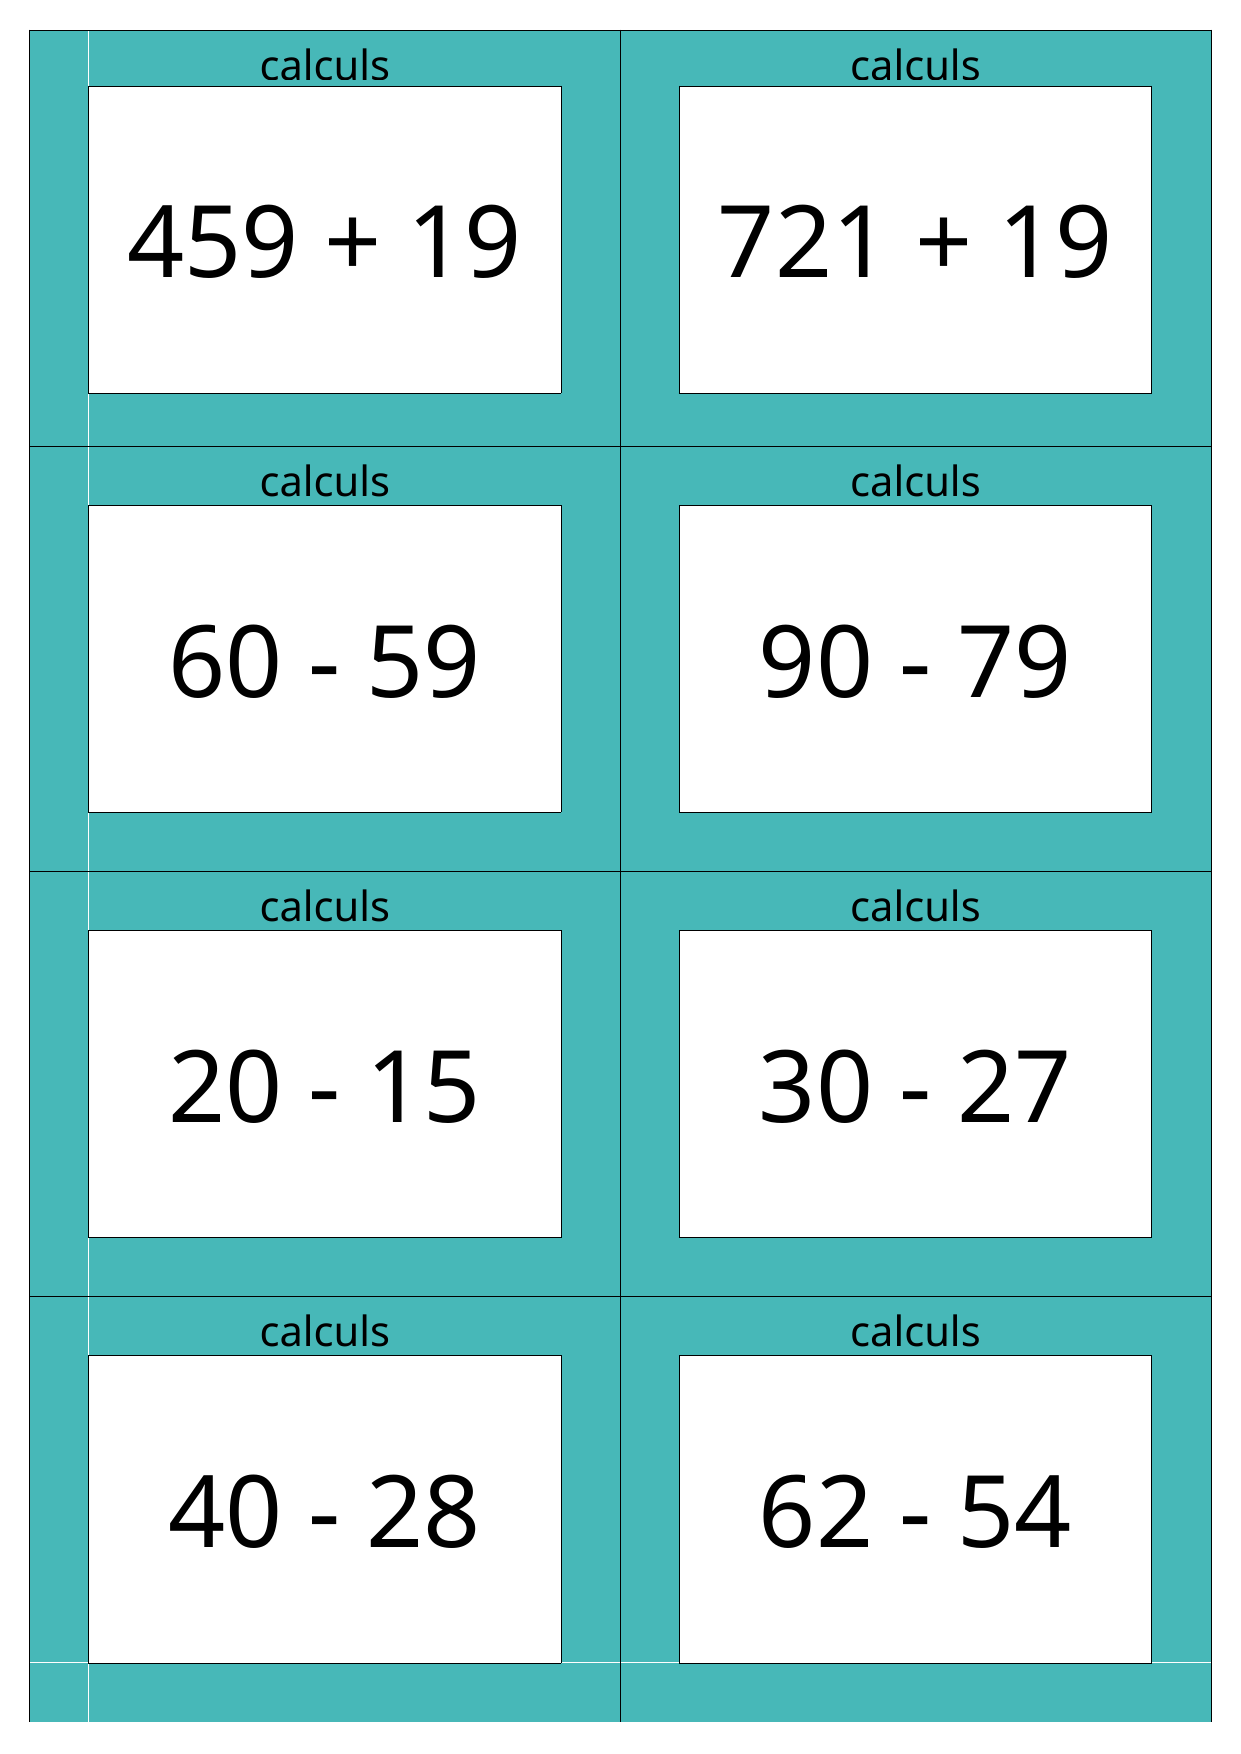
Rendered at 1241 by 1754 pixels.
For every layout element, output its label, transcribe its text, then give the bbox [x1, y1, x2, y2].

table_cell calculs [679, 31, 1151, 86]
table_header [561, 447, 620, 505]
table_cell [1152, 86, 1211, 393]
table_cell [1151, 393, 1211, 446]
table_cell [1151, 31, 1211, 86]
table_cell [1151, 1297, 1211, 1355]
table_cell calculs [89, 1297, 561, 1355]
table_cell [621, 1237, 679, 1296]
table_cell [1151, 1237, 1211, 1296]
table_cell [621, 1663, 679, 1722]
table_cell [621, 31, 679, 86]
table_cell [30, 505, 88, 812]
table_cell calculs [89, 31, 561, 86]
table_cell [621, 872, 679, 930]
table_cell [561, 31, 620, 86]
table_cell [621, 1355, 679, 1662]
table_cell [562, 505, 620, 812]
table_cell [30, 812, 88, 871]
table_cell [30, 86, 88, 393]
table_cell [562, 86, 620, 393]
table_cell [30, 1355, 88, 1662]
table_header [621, 447, 679, 505]
table_header calculs [89, 447, 561, 505]
table_cell calculs [89, 872, 561, 930]
table_cell [561, 393, 620, 446]
table_cell [621, 393, 679, 446]
table_cell [30, 1663, 88, 1722]
table_cell [89, 813, 561, 871]
table_cell 20 - 15 [89, 931, 561, 1237]
table_cell [1151, 1663, 1211, 1722]
table_header [1151, 447, 1211, 505]
table_cell [561, 1297, 620, 1355]
table_cell [1151, 872, 1211, 930]
table_cell [89, 1664, 561, 1722]
table_cell [561, 1237, 620, 1296]
table_header calculs [679, 447, 1151, 505]
table_cell [30, 393, 88, 446]
table_cell [562, 930, 620, 1237]
table_cell [30, 1237, 88, 1296]
table_cell 40 - 28 [89, 1356, 561, 1662]
table_cell [679, 394, 1151, 446]
table_cell [621, 812, 679, 871]
table_cell 721 + 19 [680, 87, 1151, 393]
table_header [30, 447, 88, 505]
table_cell 30 - 27 [680, 931, 1151, 1237]
table_cell [561, 872, 620, 930]
table_cell [621, 930, 679, 1237]
table_cell [1151, 812, 1211, 871]
table_cell calculs [679, 1297, 1151, 1355]
table_cell [562, 1355, 620, 1662]
table_cell [1152, 1355, 1211, 1662]
table_cell 60 - 59 [89, 506, 561, 812]
table_cell [30, 872, 88, 930]
table_cell [679, 1238, 1151, 1296]
table_cell [561, 812, 620, 871]
table_cell [621, 86, 679, 393]
table_cell [679, 1664, 1151, 1722]
table_cell 62 - 54 [680, 1356, 1151, 1662]
table_cell [89, 1238, 561, 1296]
table_cell [679, 813, 1151, 871]
table_cell [30, 31, 88, 86]
table_cell [621, 1297, 679, 1355]
table_cell 90 - 79 [680, 506, 1151, 812]
table_cell [30, 1297, 88, 1355]
table_cell [1152, 930, 1211, 1237]
table_cell 459 + 19 [89, 87, 561, 393]
table_cell [1152, 505, 1211, 812]
table_cell [30, 930, 88, 1237]
table_cell [89, 394, 561, 446]
table_cell calculs [679, 872, 1151, 930]
table_cell [621, 505, 679, 812]
table_cell [561, 1663, 620, 1722]
